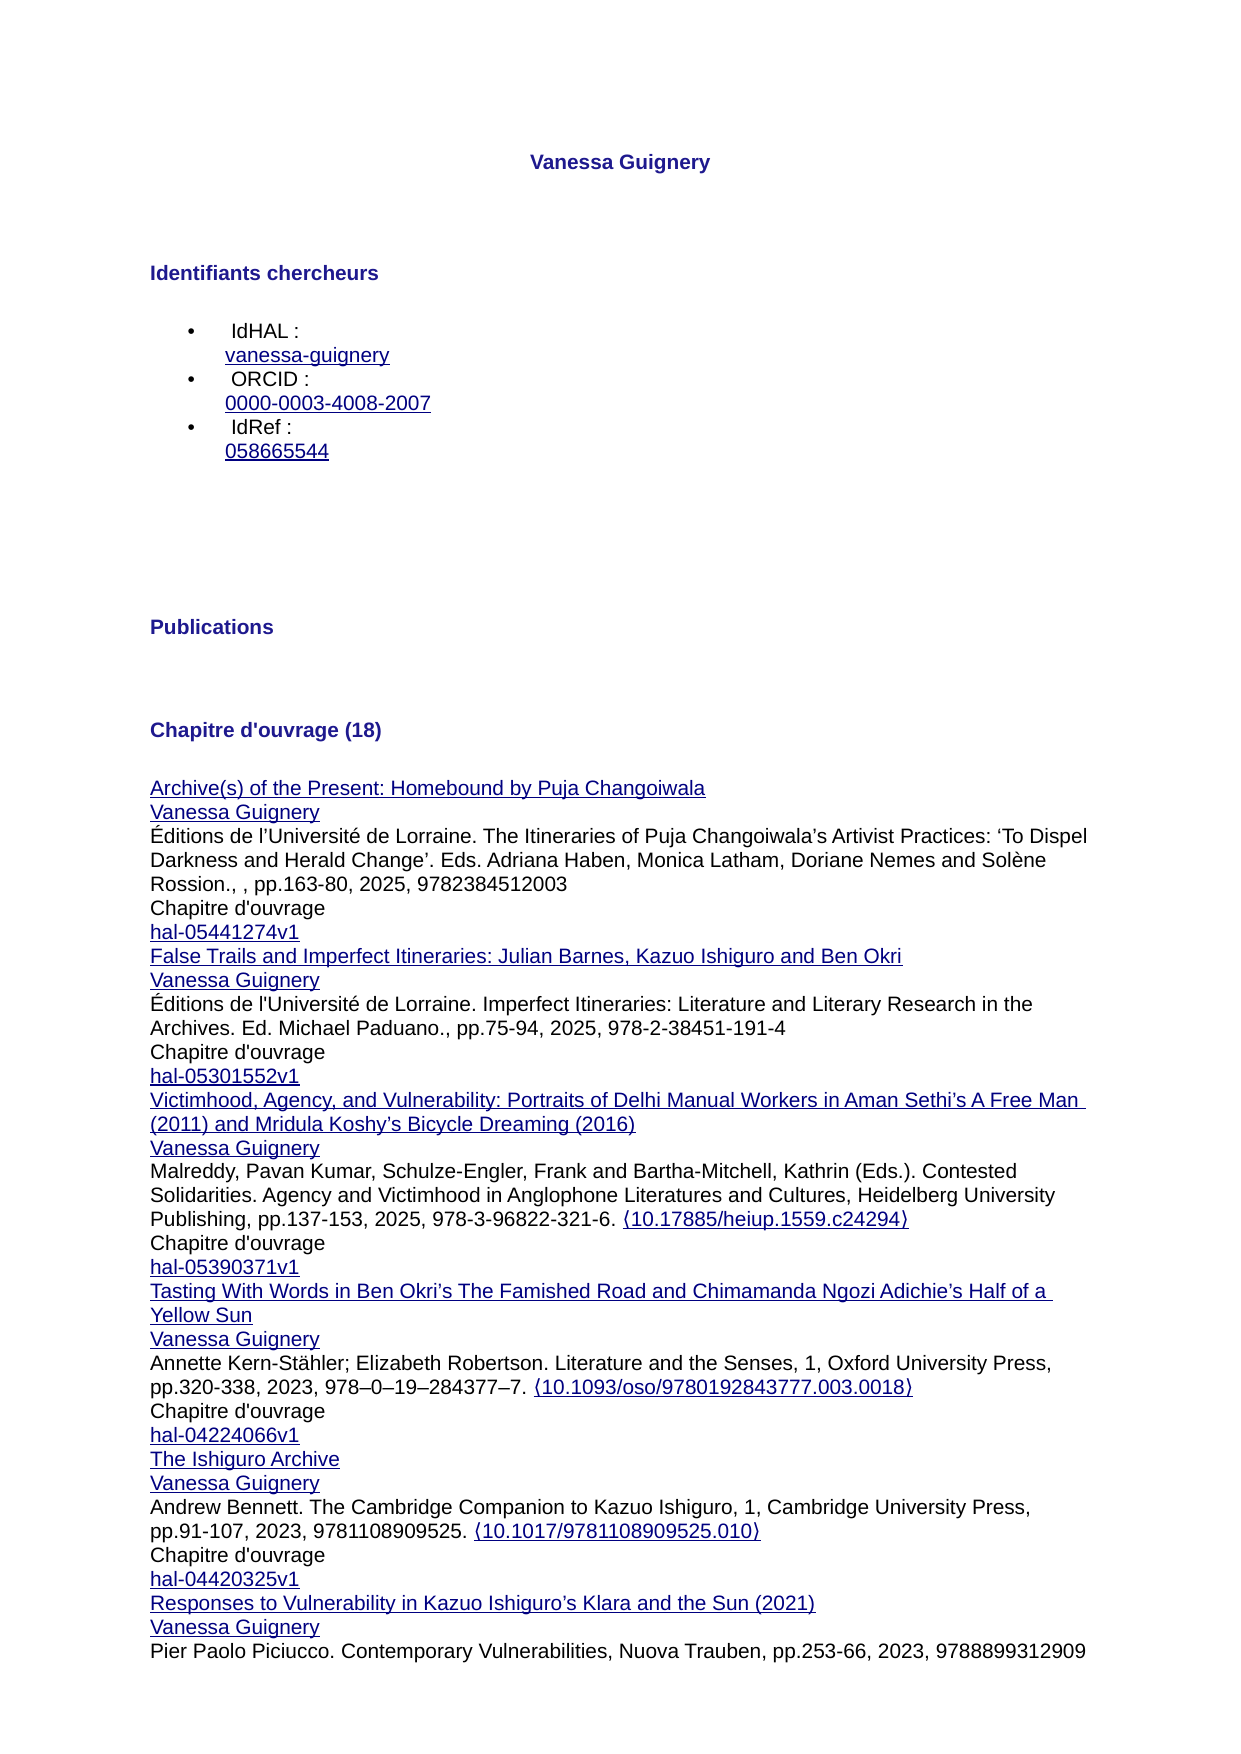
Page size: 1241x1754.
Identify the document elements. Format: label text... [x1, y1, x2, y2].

table_cell False Trails and Imperfect Itineraries: Julian Barnes, Kazuo Ishiguro and Ben Okri Vanessa Guignery Éditions de l'Université de Lorraine. Imperfect Itineraries: Literature and Literary Research in the Archives. Ed. Michael Paduano., pp.75-94, 2025, 978-2-38451-191-4 Chapitre d'ouvrage hal-05301552v1 [150, 944, 1090, 1087]
subtitle Chapitre d'ouvrage (18) [150, 718, 1090, 742]
list IdHAL : [187, 319, 1090, 343]
list vanessa-guignery [187, 343, 1090, 367]
table_header Archive(s) of the Present: Homebound by Puja Changoiwala Vanessa Guignery Éditions de l’Université de Lorraine. The Itineraries of Puja Changoiwala’s Artivist Practices: ‘To Dispel Darkness and Herald Change’. Eds. Adriana Haben, Monica Latham, Doriane Nemes and Solène Rossion., , pp.163-80, 2025, 9782384512003 Chapitre d'ouvrage hal-05441274v1 [150, 776, 1090, 944]
table_cell Victimhood, Agency, and Vulnerability: Portraits of Delhi Manual Workers in Aman Sethi’s A Free Man (2011) and Mridula Koshy’s Bicycle Dreaming (2016) Vanessa Guignery Malreddy, Pavan Kumar, Schulze-Engler, Frank and Bartha-Mitchell, Kathrin (Eds.). Contested Solidarities. Agency and Victimhood in Anglophone Literatures and Cultures, Heidelberg University Publishing, pp.137-153, 2025, 978-3-96822-321-6. ⟨10.17885/heiup.1559.c24294⟩ Chapitre d'ouvrage hal-05390371v1 [150, 1088, 1090, 1279]
list IdRef : [187, 414, 1090, 438]
table_cell Responses to Vulnerability in Kazuo Ishiguro’s Klara and the Sun (2021) Vanessa Guignery Pier Paolo Piciucco. Contemporary Vulnerabilities, Nuova Trauben, pp.253-66, 2023, 9788899312909 [150, 1591, 1090, 1662]
table_cell The Ishiguro Archive Vanessa Guignery Andrew Bennett. The Cambridge Companion to Kazuo Ishiguro, 1, Cambridge University Press, pp.91-107, 2023, 9781108909525. ⟨10.1017/9781108909525.010⟩ Chapitre d'ouvrage hal-04420325v1 [150, 1447, 1090, 1591]
list 0000-0003-4008-2007 [187, 391, 1090, 414]
list 058665544 [187, 438, 1090, 462]
subtitle Publications [150, 614, 1090, 638]
list ORCID : [187, 367, 1090, 391]
table_cell Tasting With Words in Ben Okri’s The Famished Road and Chimamanda Ngozi Adichie’s Half of a Yellow Sun Vanessa Guignery Annette Kern-Stähler; Elizabeth Robertson. Literature and the Senses, 1, Oxford University Press, pp.320-338, 2023, 978–0–19–284377–7. ⟨10.1093/oso/9780192843777.003.0018⟩ Chapitre d'ouvrage hal-04224066v1 [150, 1279, 1090, 1447]
subtitle Identifiants chercheurs [150, 260, 1090, 284]
subtitle Vanessa Guignery [150, 150, 1090, 174]
